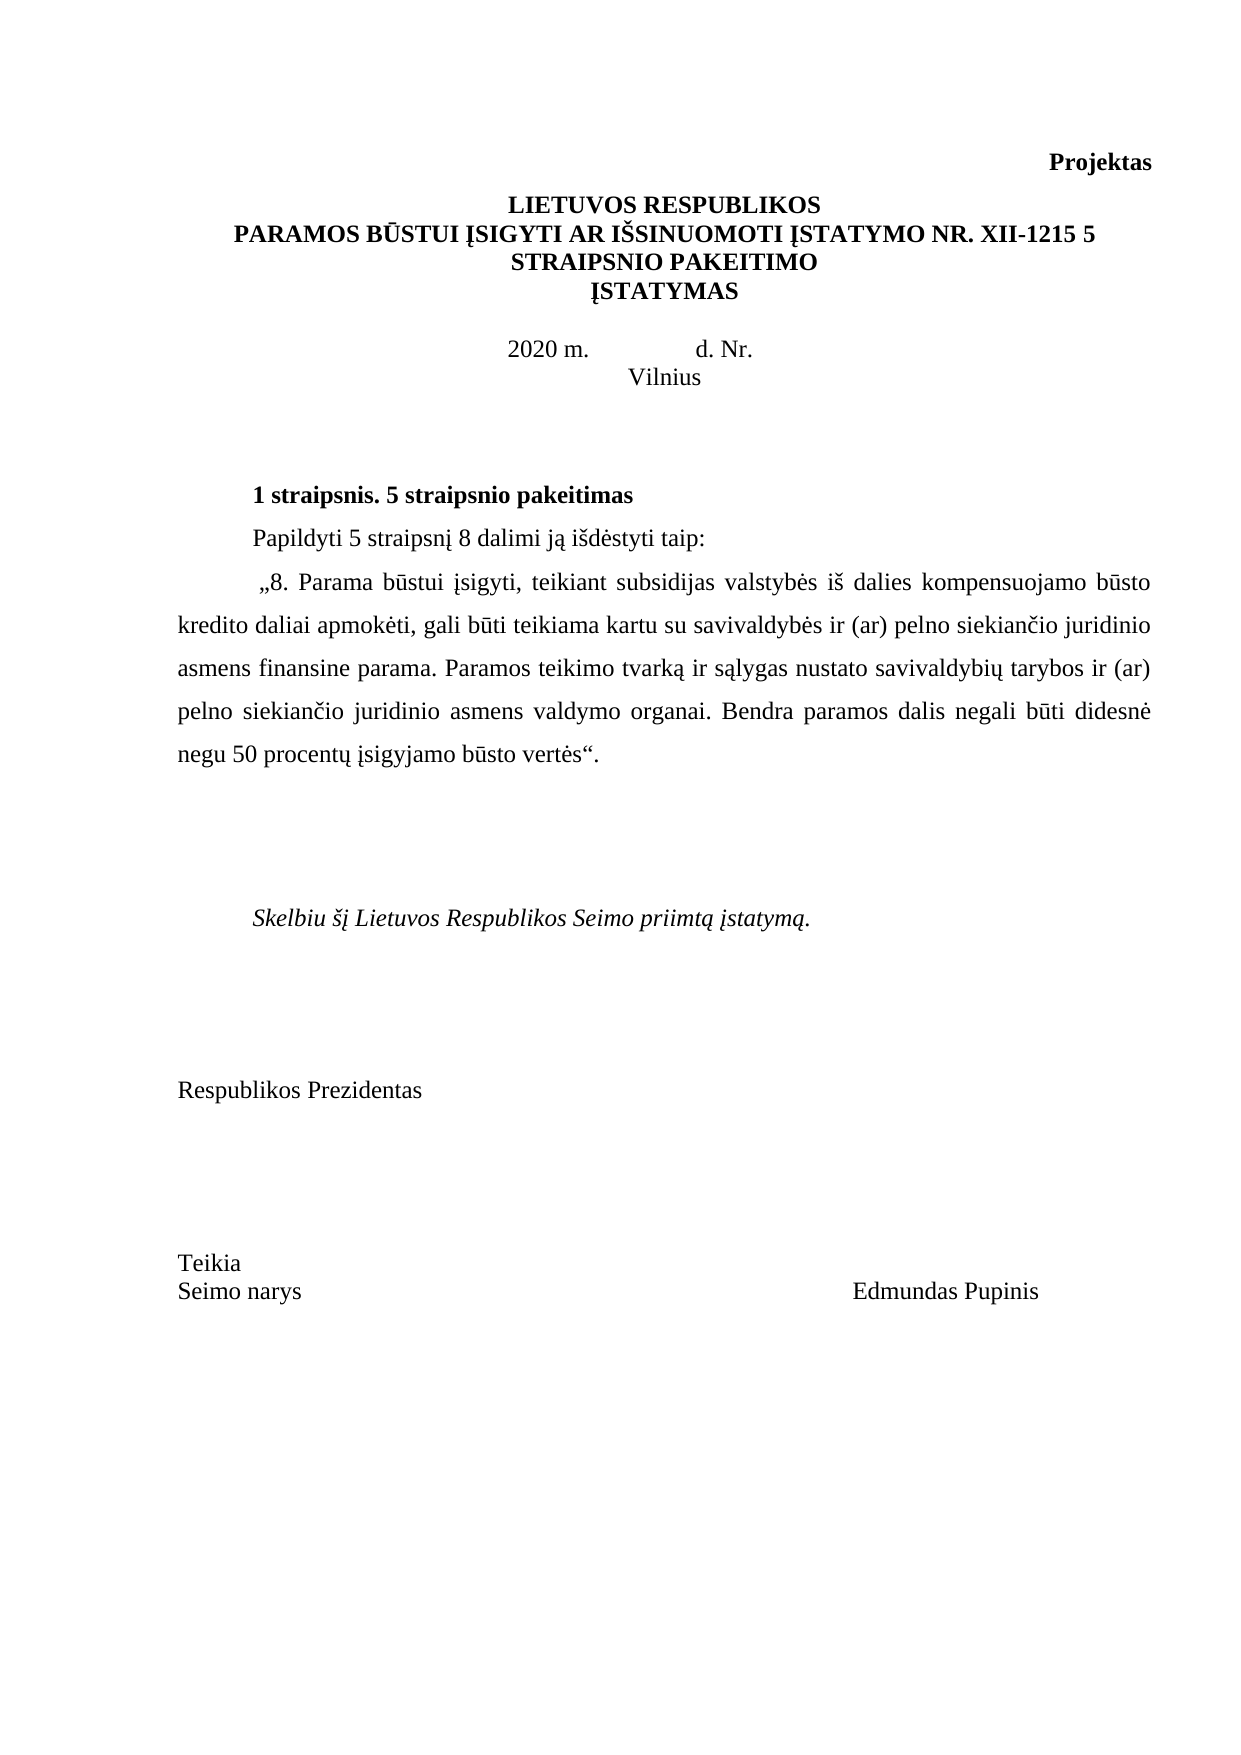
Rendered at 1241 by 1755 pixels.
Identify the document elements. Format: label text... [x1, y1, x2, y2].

text Seimo narys Edmundas Pupinis [177, 1276, 1152, 1305]
text Teikia [177, 1248, 1152, 1276]
text 2020 m. d. Nr. [177, 334, 1152, 362]
text „8. Parama būstui įsigyti, teikiant subsidijas valstybės iš dalies kompensuojamo būsto kredito daliai apmokėti, gali būti teikiama kartu su savivaldybės ir (ar) pelno siekiančio juridinio asmens finansine parama. Paramos teikimo tvarką ir sąlygas nustato savivaldybių tarybos ir (ar) pelno siekiančio juridinio asmens valdymo organai. Bendra paramos dalis negali būti didesnė negu 50 procentų įsigyjamo būsto vertės“. [177, 567, 1152, 768]
text Projektas [177, 147, 1152, 176]
text Respublikos Prezidentas [177, 1075, 1152, 1104]
text ĮSTATYMAS [177, 276, 1152, 305]
text 1 straipsnis. 5 straipsnio pakeitimas [177, 480, 1152, 509]
text Skelbiu šį Lietuvos Respublikos Seimo priimtą įstatymą. [177, 903, 1152, 931]
text Vilnius [177, 362, 1152, 391]
text LIETUVOS RESPUBLIKOS [177, 190, 1152, 219]
text PARAMOS BŪSTUI ĮSIGYTI AR IŠSINUOMOTI ĮSTATYMO NR. XII-1215 5 STRAIPSNIO PAKEITIMO [177, 219, 1152, 276]
text Papildyti 5 straipsnį 8 dalimi ją išdėstyti taip: [177, 523, 1152, 552]
